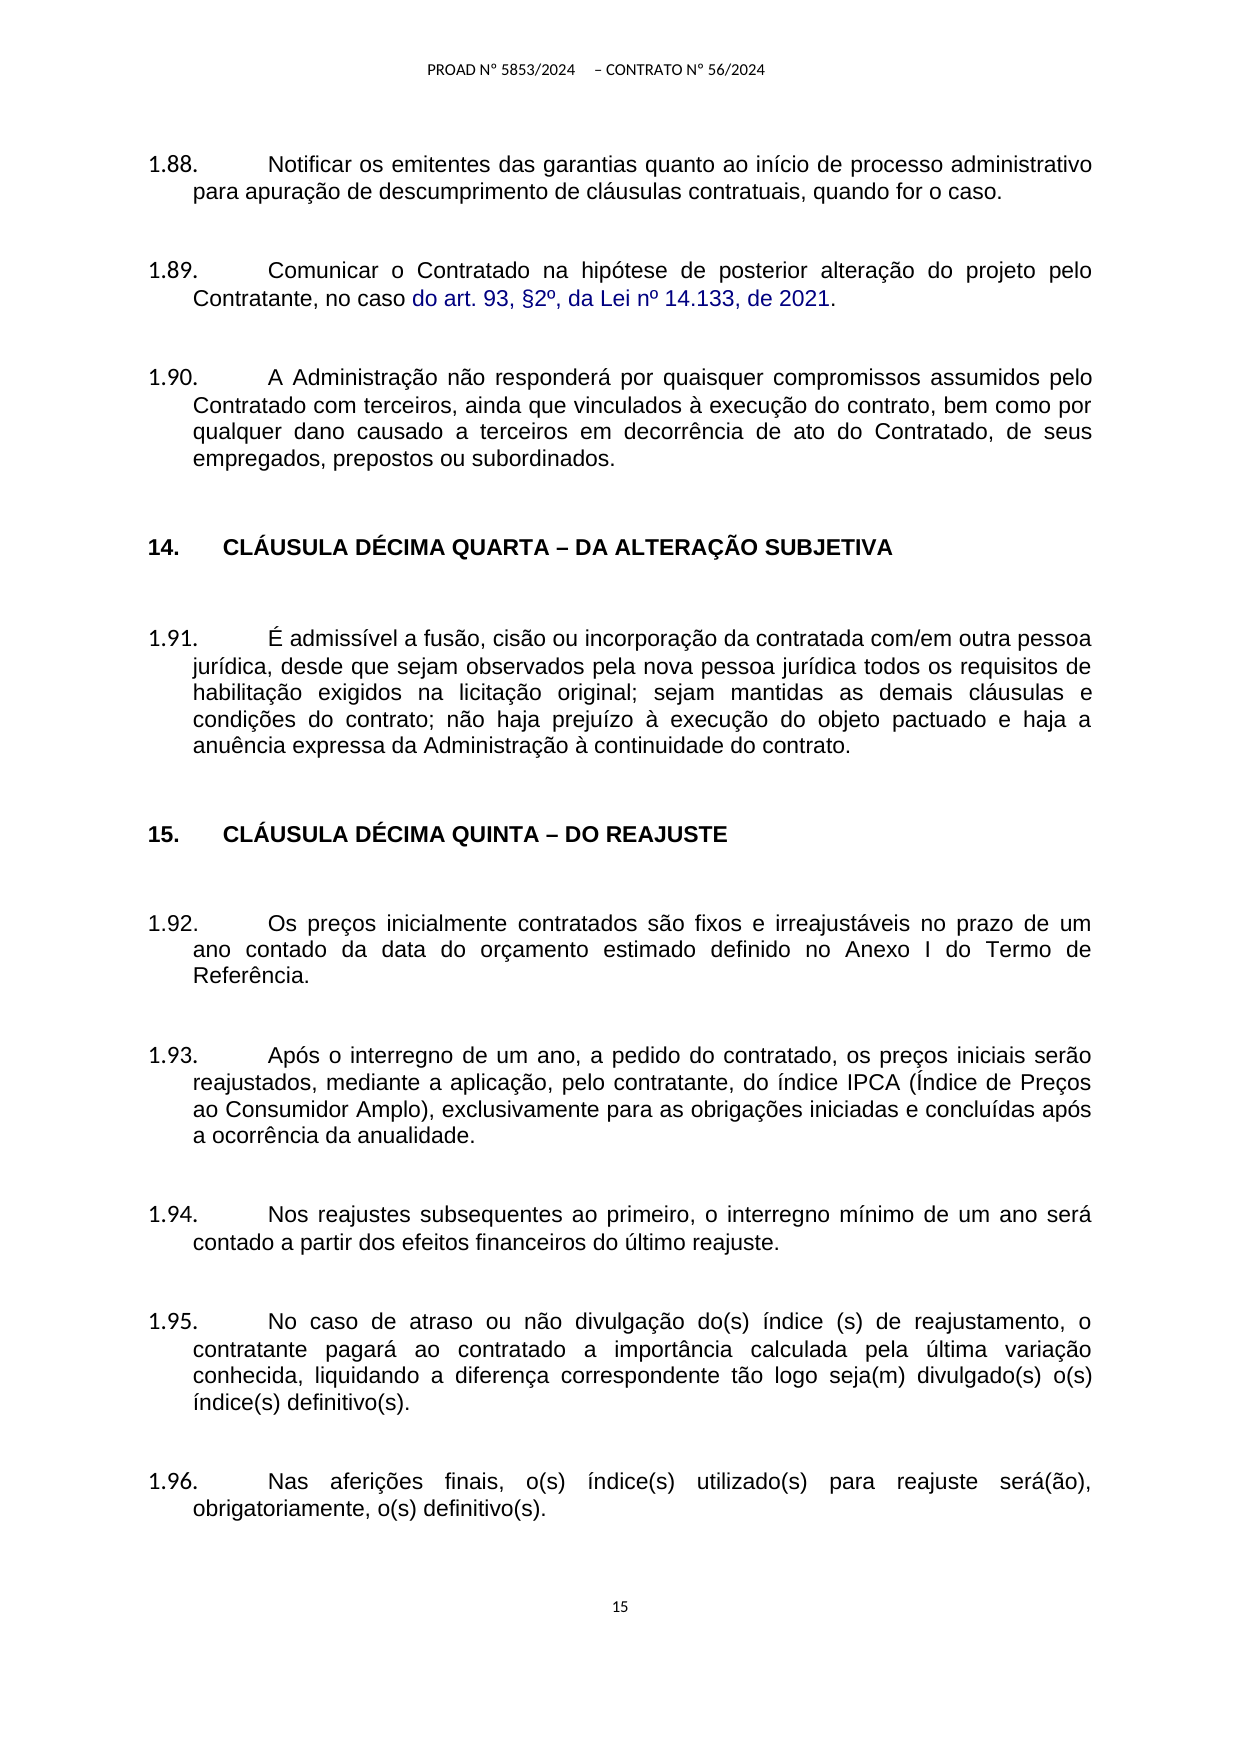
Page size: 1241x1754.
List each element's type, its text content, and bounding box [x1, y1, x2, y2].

list Os preços inicialmente contratados são fixos e irreajustáveis no prazo de um ano contado da data do orçamento estimado definido no Anexo I do Termo de Referência. [148, 910, 1092, 989]
list Nos reajustes subsequentes ao primeiro, o interregno mínimo de um ano será contado a partir dos efeitos financeiros do último reajuste. [148, 1198, 1092, 1255]
subtitle CLÁUSULA DÉCIMA QUINTA – DO REAJUSTE [148, 821, 1092, 847]
list No caso de atraso ou não divulgação do(s) índice (s) de reajustamento, o contratante pagará ao contratado a importância calculada pela última variação conhecida, liquidando a diferença correspondente tão logo seja(m) divulgado(s) o(s) índice(s) definitivo(s). [148, 1305, 1092, 1415]
list Notificar os emitentes das garantias quanto ao início de processo administrativo para apuração de descumprimento de cláusulas contratuais, quando for o caso. [148, 148, 1092, 204]
list Nas aferições finais, o(s) índice(s) utilizado(s) para reajuste será(ão), obrigatoriamente, o(s) definitivo(s). [148, 1465, 1092, 1522]
list Comunicar o Contratado na hipótese de posterior alteração do projeto pelo Contratante, no caso do art. 93, §2º, da Lei nº 14.133, de 2021. [148, 254, 1092, 311]
list É admissível a fusão, cisão ou incorporação da contratada com/em outra pessoa jurídica, desde que sejam observados pela nova pessoa jurídica todos os requisitos de habilitação exigidos na licitação original; sejam mantidas as demais cláusulas e condições do contrato; não haja prejuízo à execução do objeto pactuado e haja a anuência expressa da Administração à continuidade do contrato. [148, 622, 1092, 758]
subtitle CLÁUSULA DÉCIMA QUARTA – DA ALTERAÇÃO SUBJETIVA [148, 533, 1092, 560]
list Após o interregno de um ano, a pedido do contratado, os preços iniciais serão reajustados, mediante a aplicação, pelo contratante, do índice IPCA (Índice de Preços ao Consumidor Amplo), exclusivamente para as obrigações iniciadas e concluídas após a ocorrência da anualidade. [148, 1039, 1092, 1148]
list A Administração não responderá por quaisquer compromissos assumidos pelo Contratado com terceiros, ainda que vinculados à execução do contrato, bem como por qualquer dano causado a terceiros em decorrência de ato do Contratado, de seus empregados, prepostos ou subordinados. [148, 361, 1092, 471]
